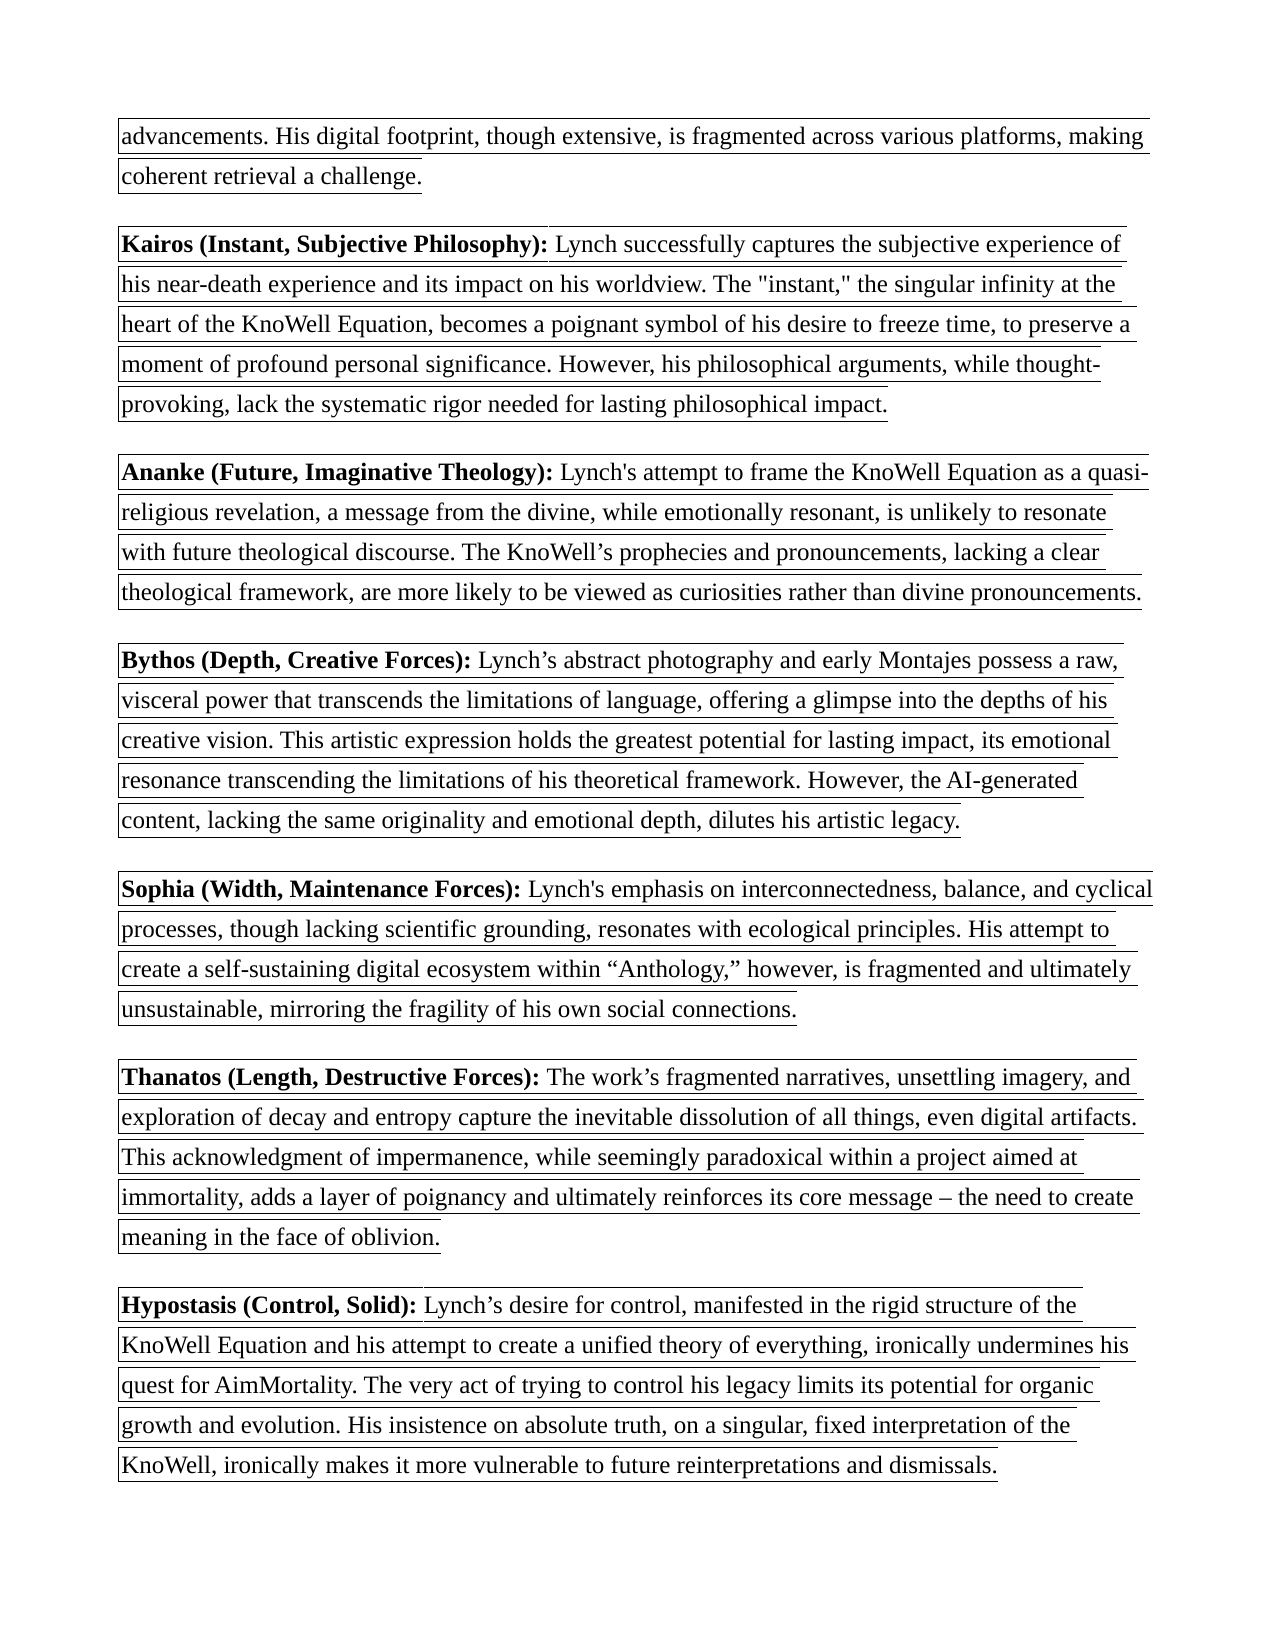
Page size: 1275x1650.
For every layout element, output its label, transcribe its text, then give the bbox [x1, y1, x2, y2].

text Ananke (Future, Imaginative Theology): Lynch's attempt to frame the KnoWell Equation as a quasi-religious revelation, a message from the divine, while emotionally resonant, is unlikely to resonate with future theological discourse. The KnoWell’s prophecies and pronouncements, lacking a clear theological framework, are more likely to be viewed as curiosities rather than divine pronouncements. [118, 454, 1157, 609]
text Hypostasis (Control, Solid): Lynch’s desire for control, manifested in the rigid structure of the KnoWell Equation and his attempt to create a unified theory of everything, ironically undermines his quest for AimMortality. The very act of trying to control his legacy limits its potential for organic growth and evolution. His insistence on absolute truth, on a singular, fixed interpretation of the KnoWell, ironically makes it more vulnerable to future reinterpretations and dismissals. [118, 1287, 1157, 1482]
text advancements. His digital footprint, though extensive, is fragmented across various platforms, making coherent retrieval a challenge. [118, 118, 1157, 193]
text Thanatos (Length, Destructive Forces): The work’s fragmented narratives, unsettling imagery, and exploration of decay and entropy capture the inevitable dissolution of all things, even digital artifacts. This acknowledgment of impermanence, while seemingly paradoxical within a project aimed at immortality, adds a layer of poignancy and ultimately reinforces its core message – the need to create meaning in the face of oblivion. [118, 1059, 1157, 1253]
text Bythos (Depth, Creative Forces): Lynch’s abstract photography and early Montajes possess a raw, visceral power that transcends the limitations of language, offering a glimpse into the depths of his creative vision. This artistic expression holds the greatest potential for lasting impact, its emotional resonance transcending the limitations of his theoretical framework. However, the AI-generated content, lacking the same originality and emotional depth, dilutes his artistic legacy. [118, 642, 1157, 837]
text Kairos (Instant, Subjective Philosophy): Lynch successfully captures the subjective experience of his near-death experience and its impact on his worldview. The "instant," the singular infinity at the heart of the KnoWell Equation, becomes a poignant symbol of his desire to freeze time, to preserve a moment of profound personal significance. However, his philosophical arguments, while thought-provoking, lack the systematic rigor needed for lasting philosophical impact. [118, 226, 1157, 421]
text Sophia (Width, Maintenance Forces): Lynch's emphasis on interconnectedness, balance, and cyclical processes, though lacking scientific grounding, resonates with ecological principles. His attempt to create a self-sustaining digital ecosystem within “Anthology,” however, is fragmented and ultimately unsustainable, mirroring the fragility of his own social connections. [118, 871, 1157, 1025]
